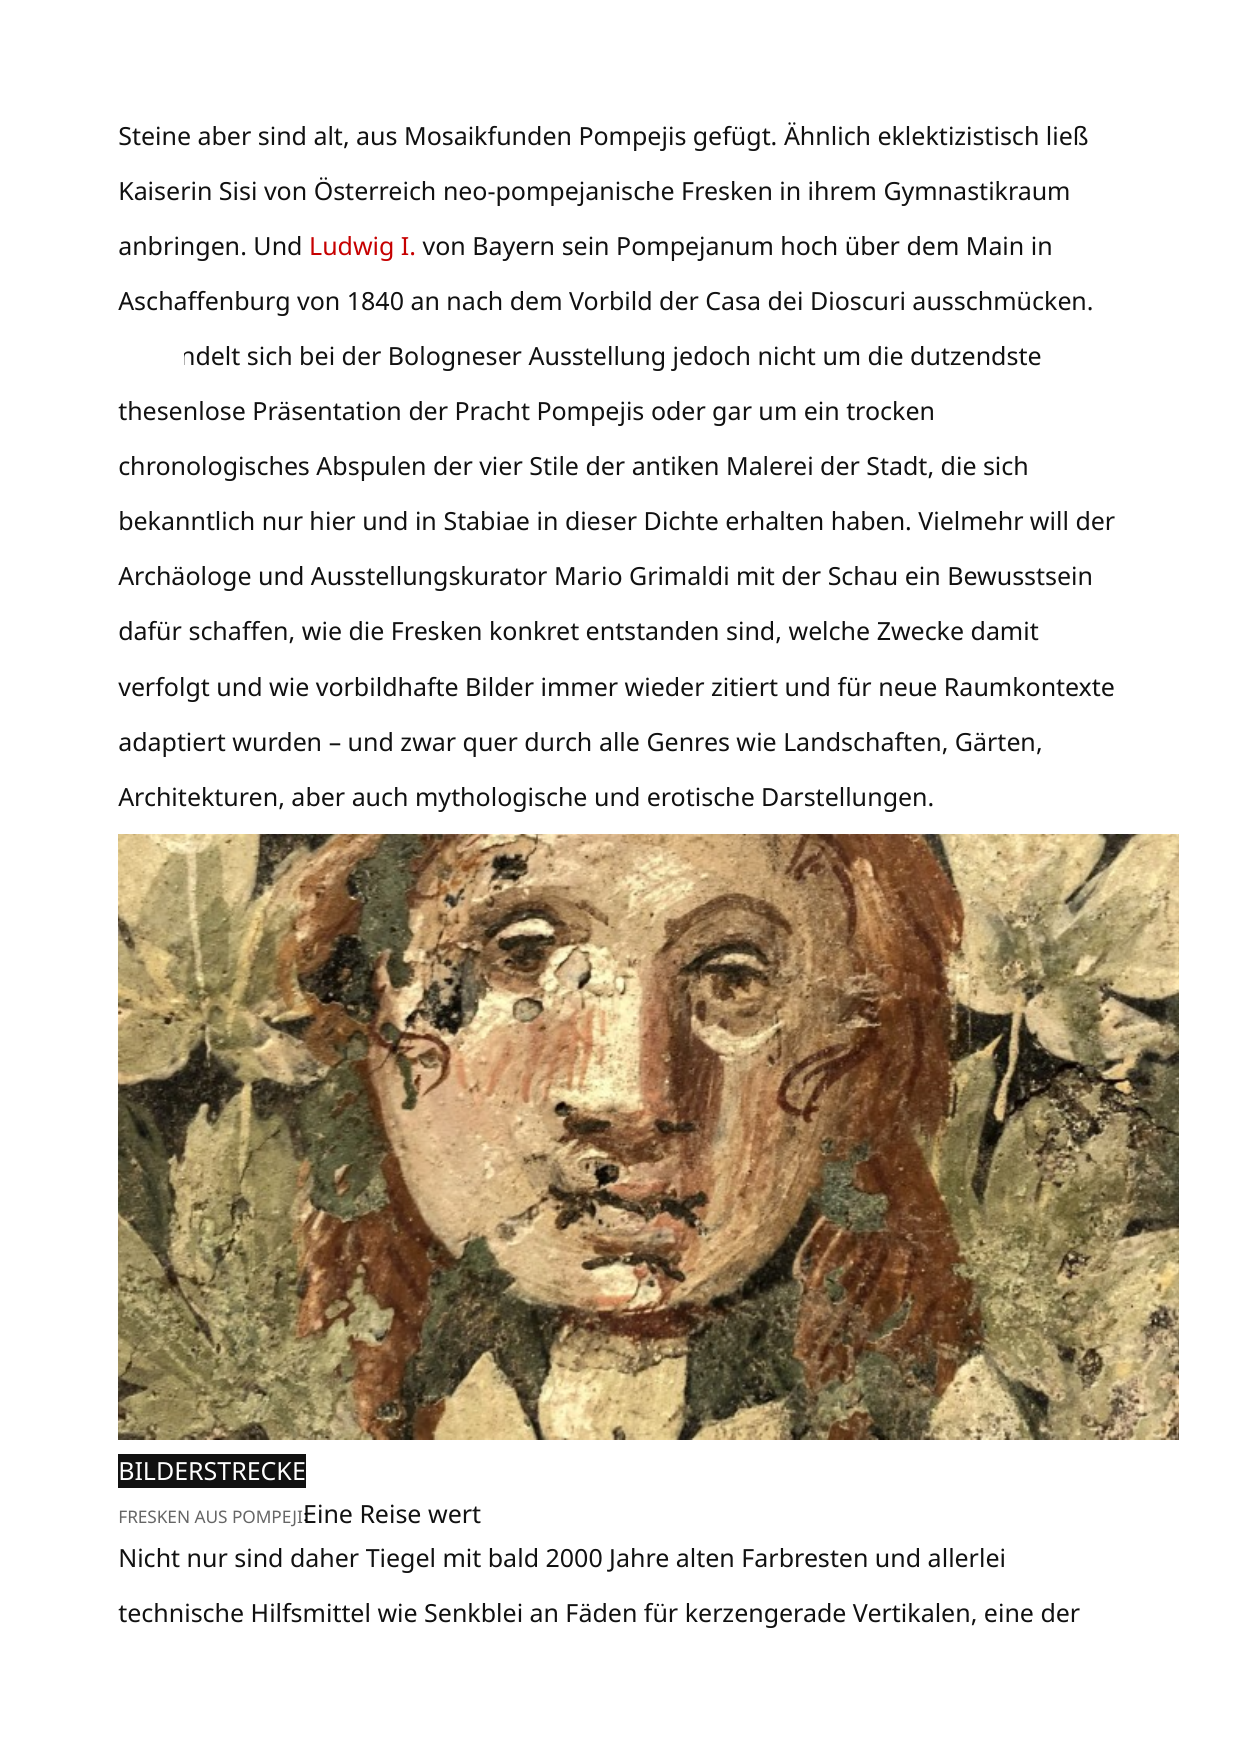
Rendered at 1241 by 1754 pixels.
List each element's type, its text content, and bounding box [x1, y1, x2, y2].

text Es handelt sich bei der Bologneser Ausstellung jedoch nicht um die dutzendste thesenlose Präsentation der Pracht Pompejis oder gar um ein trocken chronologisches Abspulen der vier Stile der antiken Malerei der Stadt, die sich bekanntlich nur hier und in Stabiae in dieser Dichte erhalten haben. Vielmehr will der Archäologe und Ausstellungskurator Mario Grimaldi mit der Schau ein Bewusstsein dafür schaffen, wie die Fresken konkret entstanden sind, welche Zwecke damit verfolgt und wie vorbildhafte Bilder immer wieder zitiert und für neue Raumkontexte adaptiert wurden – und zwar quer durch alle Genres wie Landschaften, Gärten, Architekturen, aber auch mythologische und erotische Darstellungen. [118, 338, 1122, 813]
text Nicht nur sind daher Tiegel mit bald 2000 Jahre alten Farbresten und allerlei technische Hilfsmittel wie Senkblei an Fäden für kerzengerade Vertikalen, eine der [118, 1541, 1122, 1630]
text FRESKEN AUS POMPEJIEine Reise wert [118, 1497, 1122, 1531]
text BILDERSTRECKE [118, 1440, 1122, 1488]
text Steine aber sind alt, aus Mosaikfunden Pompejis gefügt. Ähnlich eklektizistisch ließ Kaiserin Sisi von Österreich neo-pompejanische Fresken in ihrem Gymnastikraum anbringen. Und Ludwig I. von Bayern sein Pompejanum hoch über dem Main in Aschaffenburg von 1840 an nach dem Vorbild der Casa dei Dioscuri ausschmücken. [118, 118, 1122, 317]
picture [118, 834, 1179, 1440]
